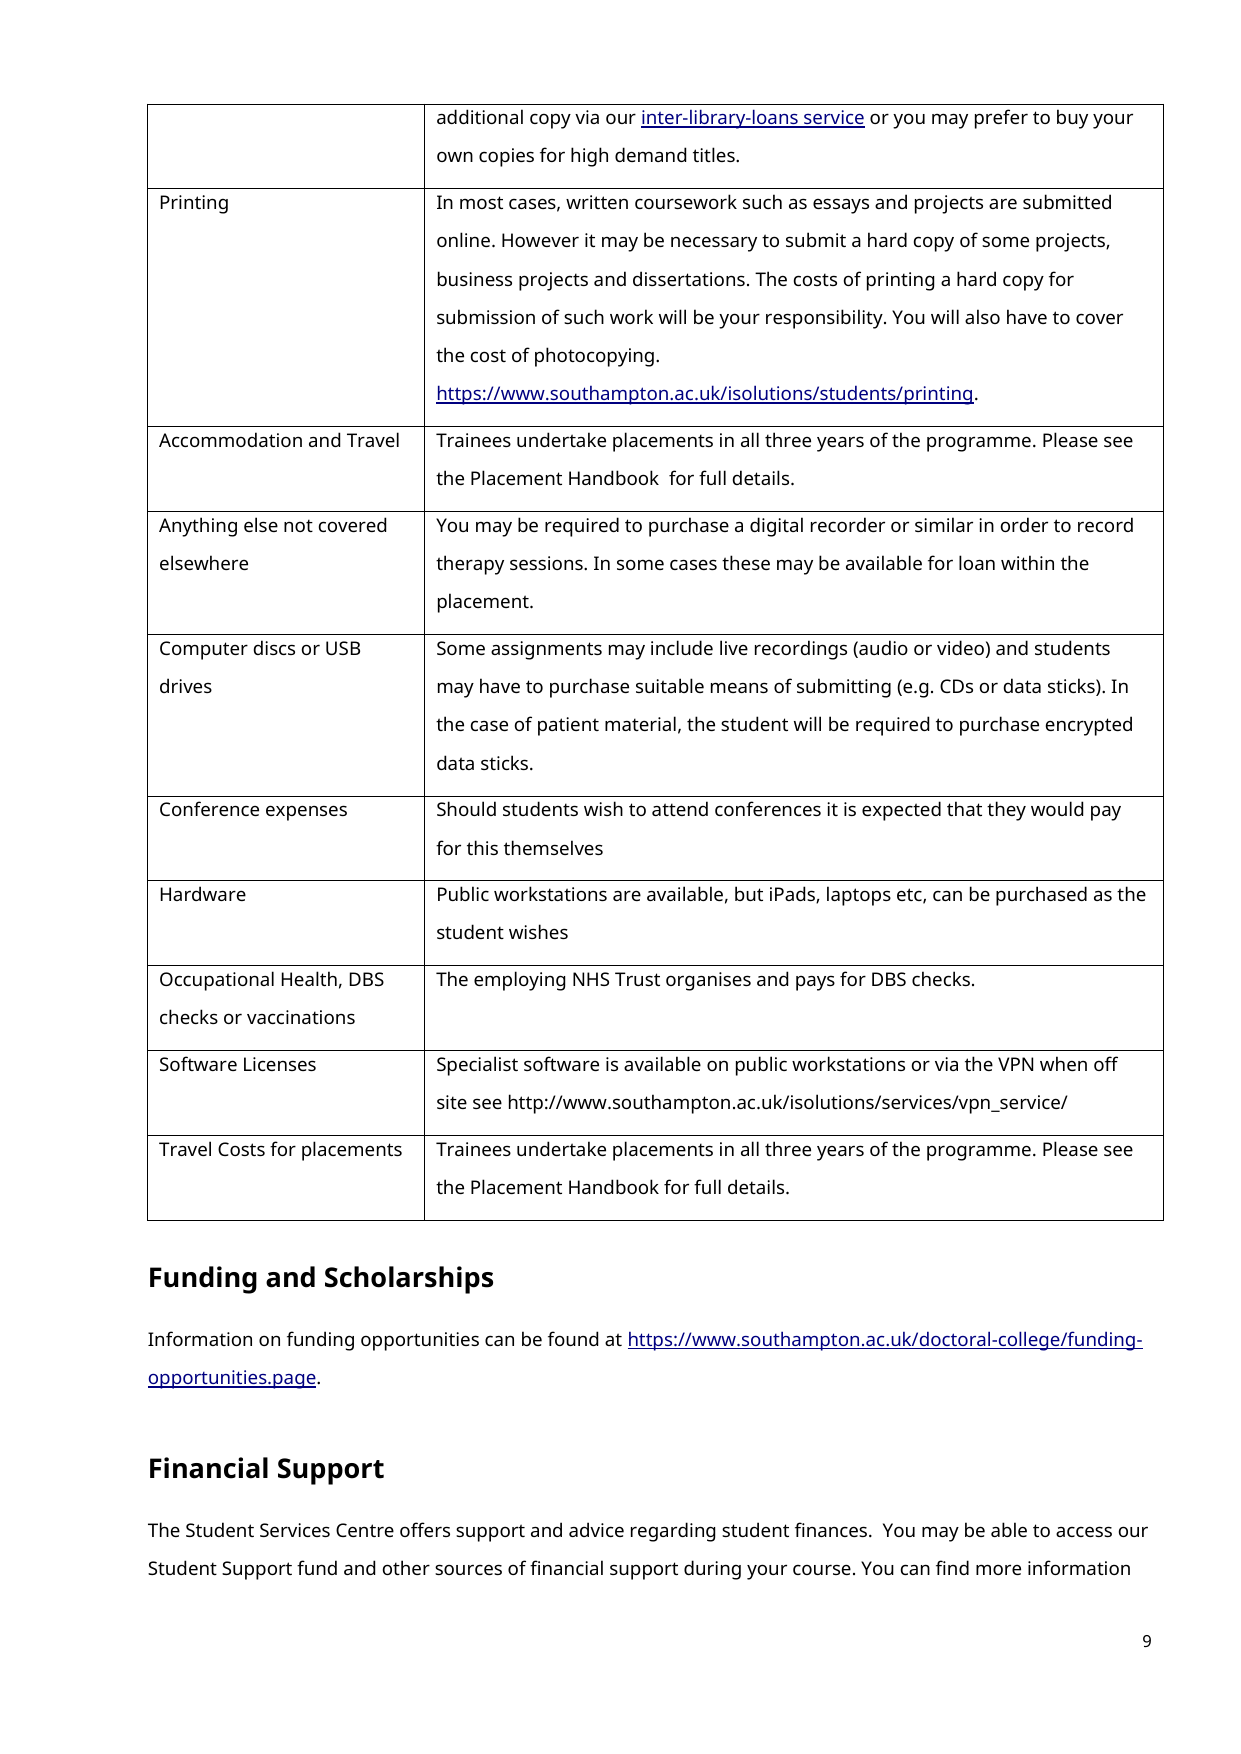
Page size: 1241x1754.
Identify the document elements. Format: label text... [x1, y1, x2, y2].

table_cell additional copy via our inter-library-loans service or you may prefer to buy your own copies for high demand titles. [425, 105, 1163, 188]
table_cell Accommodation and Travel [148, 427, 424, 511]
table_cell In most cases, written coursework such as essays and projects are submitted online. However it may be necessary to submit a hard copy of some projects, business projects and dissertations. The costs of printing a hard copy for submission of such work will be your responsibility. You will also have to cover the cost of photocopying. https://www.southampton.ac.uk/isolutions/students/printing. [425, 189, 1163, 426]
table_cell Some assignments may include live recordings (audio or video) and students may have to purchase suitable means of submitting (e.g. CDs or data sticks). In the case of patient material, the student will be required to purchase encrypted data sticks. [425, 635, 1163, 796]
table_cell Trainees undertake placements in all three years of the programme. Please see the Placement Handbook for full details. [425, 1136, 1163, 1220]
table_cell [148, 105, 424, 188]
table_cell Public workstations are available, but iPads, laptops etc, can be purchased as the student wishes [425, 881, 1163, 965]
table_cell The employing NHS Trust organises and pays for DBS checks. [425, 966, 1163, 1050]
table_cell You may be required to purchase a digital recorder or similar in order to record therapy sessions. In some cases these may be available for loan within the placement. [425, 512, 1163, 634]
subtitle Funding and Scholarships [148, 1258, 1152, 1295]
table_cell Computer discs or USB drives [148, 635, 424, 796]
table_cell Specialist software is available on public workstations or via the VPN when off site see http://www.southampton.ac.uk/isolutions/services/vpn_service/ [425, 1051, 1163, 1135]
table_cell Printing [148, 189, 424, 426]
text The Student Services Centre offers support and advice regarding student finances. You may be able to access our Student Support fund and other sources of financial support during your course. You can find more information [148, 1517, 1152, 1581]
table_cell Trainees undertake placements in all three years of the programme. Please see the Placement Handbook for full details. [425, 427, 1163, 511]
table_cell Travel Costs for placements [148, 1136, 424, 1220]
table_cell Hardware [148, 881, 424, 965]
table_cell Occupational Health, DBS checks or vaccinations [148, 966, 424, 1050]
text Information on funding opportunities can be found at https://www.southampton.ac.uk/doctoral-college/funding-opportunities.page. [148, 1326, 1152, 1390]
table_cell Software Licenses [148, 1051, 424, 1135]
subtitle Financial Support [148, 1450, 1152, 1487]
table_cell Conference expenses [148, 797, 424, 880]
table_cell Should students wish to attend conferences it is expected that they would pay for this themselves [425, 797, 1163, 880]
table_cell Anything else not covered elsewhere [148, 512, 424, 634]
